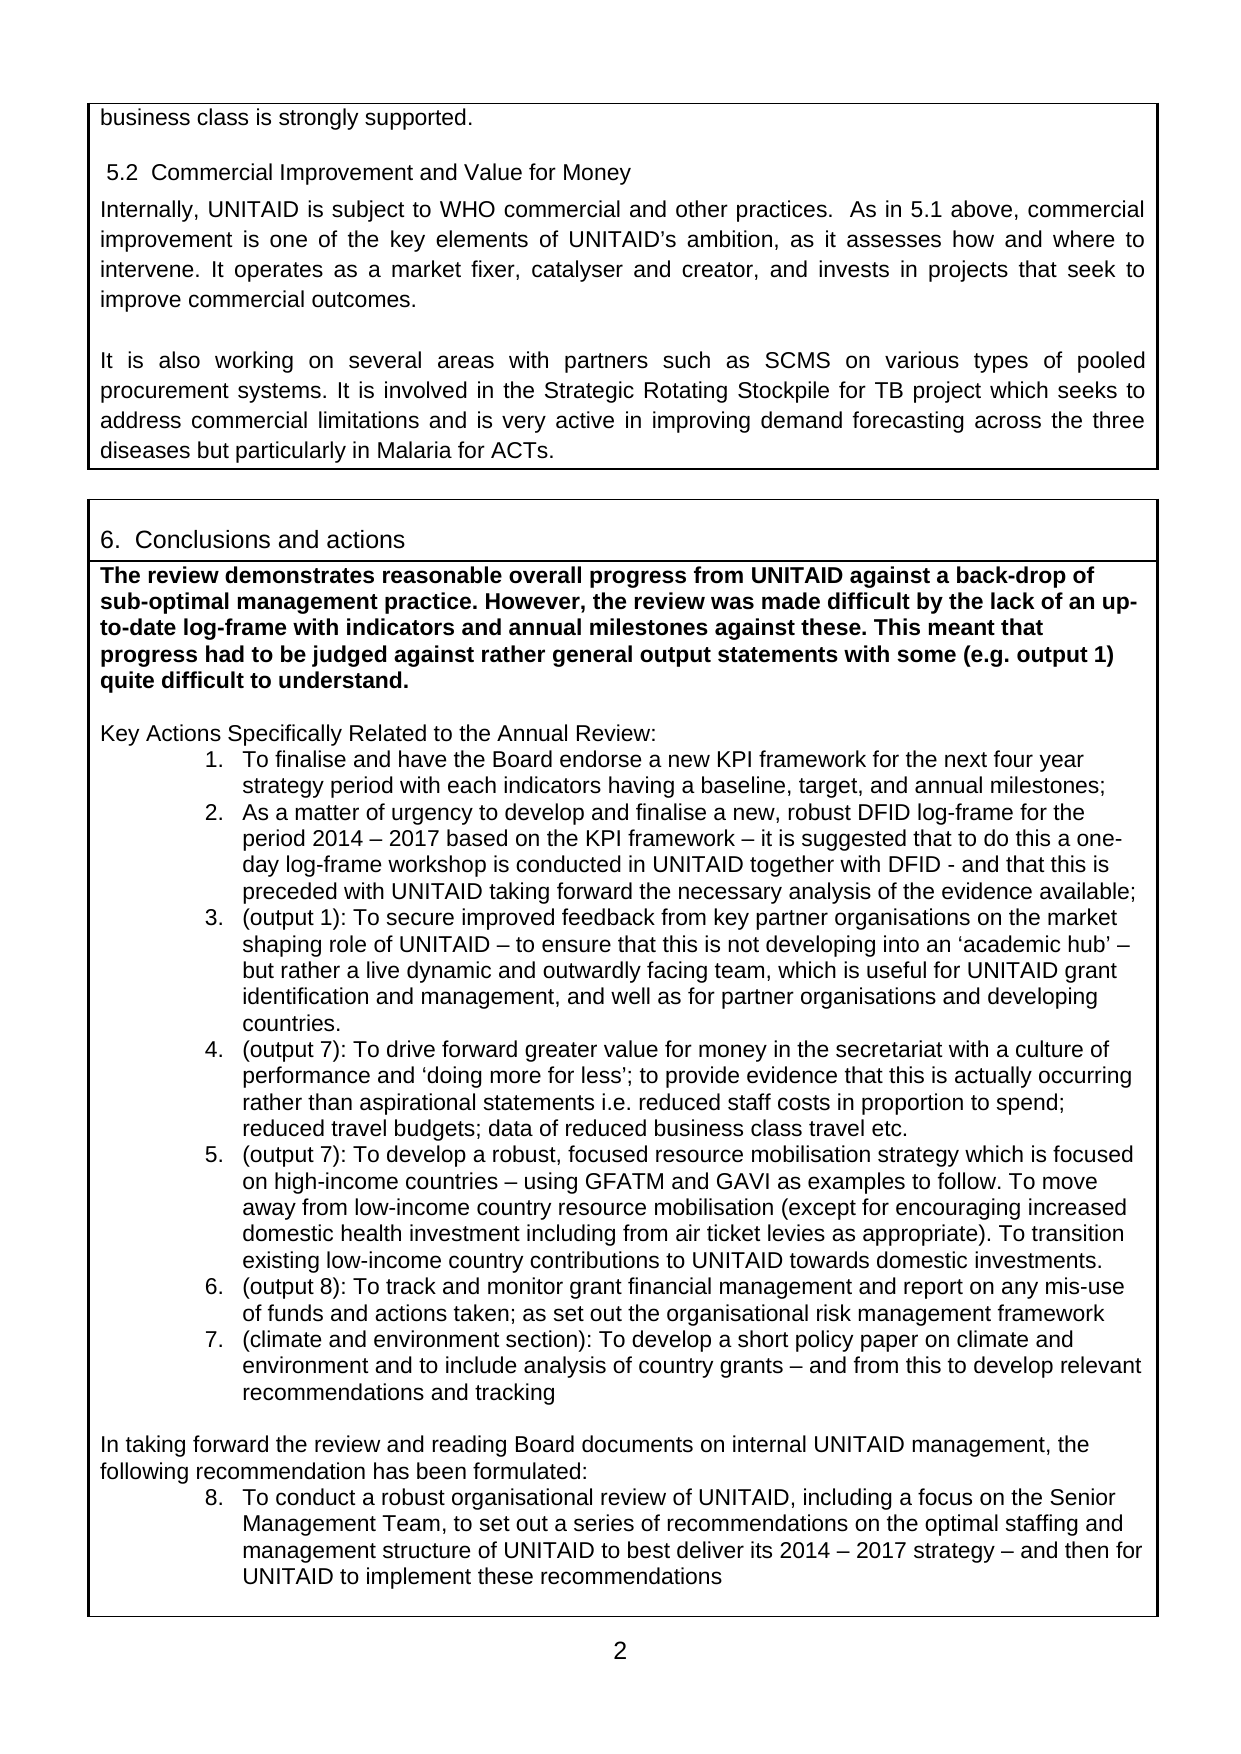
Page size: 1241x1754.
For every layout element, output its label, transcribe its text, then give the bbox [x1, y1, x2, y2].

table_header 6. Conclusions and actions [90, 500, 1156, 560]
table_cell 5.1 Performance on VfM measures UNITAID have produced the following self-assessment: All UNITAID funded projects contribute to reducing the costs of medicines and tests of public health importance. The recent 5 year evaluation found that since 2007, 65% of UNITAID funded projects have achieved either good or very good market outcomes. UNITAID measures its success based on the impact of its project funding choices on the markets for medicines, diagnostics and related products of public health importance to treat HIV/AIDS, TB and malaria. UNITAID monitors how the markets respond via Key Performance Indicators developed specifically for this purpose. Implementers report the US$ value of medicines provided to beneficiary countries as a result of project agreements with UNITAID. Two types of numbers are tracked: Actual disbursements to implementing partners annually as well as the cumulative disbursements from the start of the project funding; and Monies spent on medicines and diagnostics in each beneficiary country. The data are essential for monitoring whether or not partners are providing value for money through use of UNITAID's funds. UNITAID’s current Implementers have fulfilled UNITAID's requirements for improved forecasting and product delivery at the country level. Specific examples where UNITAID has improved supply chain management and helped to raise the alert on countries at risk of stock outs can be seen in our work with ESTHER on ESTHERAID and SCSM/PEPFAR on the Coordinated Procurement Planning initiative. Through ESTHERAID, technical support is provided to improve the management of suplly chains in 5 West African countries in need of logistical support. In supporting the CPP, UNITAID has helped to build a web-based platform to report on the ststus of countries at risk of stock outs for key ARVs so that the situations can be managed by the global public health community and donors. These projects represent value for money by ensuring the best possible use of existing resources while identifying and filling gaps that occur because of the changing nature of the three diseases. Our work has been further strengthened by the introduction of the LogFrame and Finance pro-forma budget templates helped to improve programmatic and financial reporting on activities that implementing partners are doing in countries. The UNIPRO project monitoring system captures both disbursements to partners and the value of treatments delivered to countries, now making it easier to track monetary flows to countries. An investment in UNITAID is good value for money because the potential cost savings achieved through UNITAID's projects far exceed the intervention costs. This is because UNITAID's partnership model requires cost-sharing of programmatic costs by partners while its market approach results in improved market conditions that facilitate costs savings to all developing countries and international organizations into the future. UNITAID has set up additional controls to ensure better value for money in its administrative processes. UNITAID must comply with WHO Rules. This implies that procurement is made on the basis of competition and best value for money. UNITAID has been one of the WHO “units” to implement long term agreements for certain categories of service providers (report writers, translators) to ensure stability of prices and administrative efficiency. UNITAID follows the conservative WHO system to set consulting rates for individuals. UNITAID requires all consultants to be evaluated thereby ensuring that poor performers are clearly identified and are not rehired. Travel planning has been enhanced to ensure that cheaper fares can be booked. Event planning has also improved to limit the number of participants at any given event. The use of economy class when WHO Rules allow for business class is strongly supported. 5.2 Commercial Improvement and Value for Money Internally, UNITAID is subject to WHO commercial and other practices. As in 5.1 above, commercial improvement is one of the key elements of UNITAID’s ambition, as it assesses how and where to intervene. It operates as a market fixer, catalyser and creator, and invests in projects that seek to improve commercial outcomes. It is also working on several areas with partners such as SCMS on various types of pooled procurement systems. It is involved in the Strategic Rotating Stockpile for TB project which seeks to address commercial limitations and is very active in improving demand forecasting across the three diseases but particularly in Malaria for ACTs. [90, 104, 1156, 468]
table_cell The review demonstrates reasonable overall progress from UNITAID against a back-drop of sub-optimal management practice. However, the review was made difficult by the lack of an up-to-date log-frame with indicators and annual milestones against these. This meant that progress had to be judged against rather general output statements with some (e.g. output 1) quite difficult to understand. Key Actions Specifically Related to the Annual Review: To finalise and have the Board endorse a new KPI framework for the next four year strategy period with each indicators having a baseline, target, and annual milestones; As a matter of urgency to develop and finalise a new, robust DFID log-frame for the period 2014 – 2017 based on the KPI framework – it is suggested that to do this a one-day log-frame workshop is conducted in UNITAID together with DFID - and that this is preceded with UNITAID taking forward the necessary analysis of the evidence available; (output 1): To secure improved feedback from key partner organisations on the market shaping role of UNITAID – to ensure that this is not developing into an ‘academic hub’ – but rather a live dynamic and outwardly facing team, which is useful for UNITAID grant identification and management, and well as for partner organisations and developing countries. (output 7): To drive forward greater value for money in the secretariat with a culture of performance and ‘doing more for less’; to provide evidence that this is actually occurring rather than aspirational statements i.e. reduced staff costs in proportion to spend; reduced travel budgets; data of reduced business class travel etc. (output 7): To develop a robust, focused resource mobilisation strategy which is focused on high-income countries – using GFATM and GAVI as examples to follow. To move away from low-income country resource mobilisation (except for encouraging increased domestic health investment including from air ticket levies as appropriate). To transition existing low-income country contributions to UNITAID towards domestic investments. (output 8): To track and monitor grant financial management and report on any mis-use of funds and actions taken; as set out the organisational risk management framework (climate and environment section): To develop a short policy paper on climate and environment and to include analysis of country grants – and from this to develop relevant recommendations and tracking In taking forward the review and reading Board documents on internal UNITAID management, the following recommendation has been formulated: To conduct a robust organisational review of UNITAID, including a focus on the Senior Management Team, to set out a series of recommendations on the optimal staffing and management structure of UNITAID to best deliver its 2014 – 2017 strategy – and then for UNITAID to implement these recommendations [90, 562, 1156, 1616]
